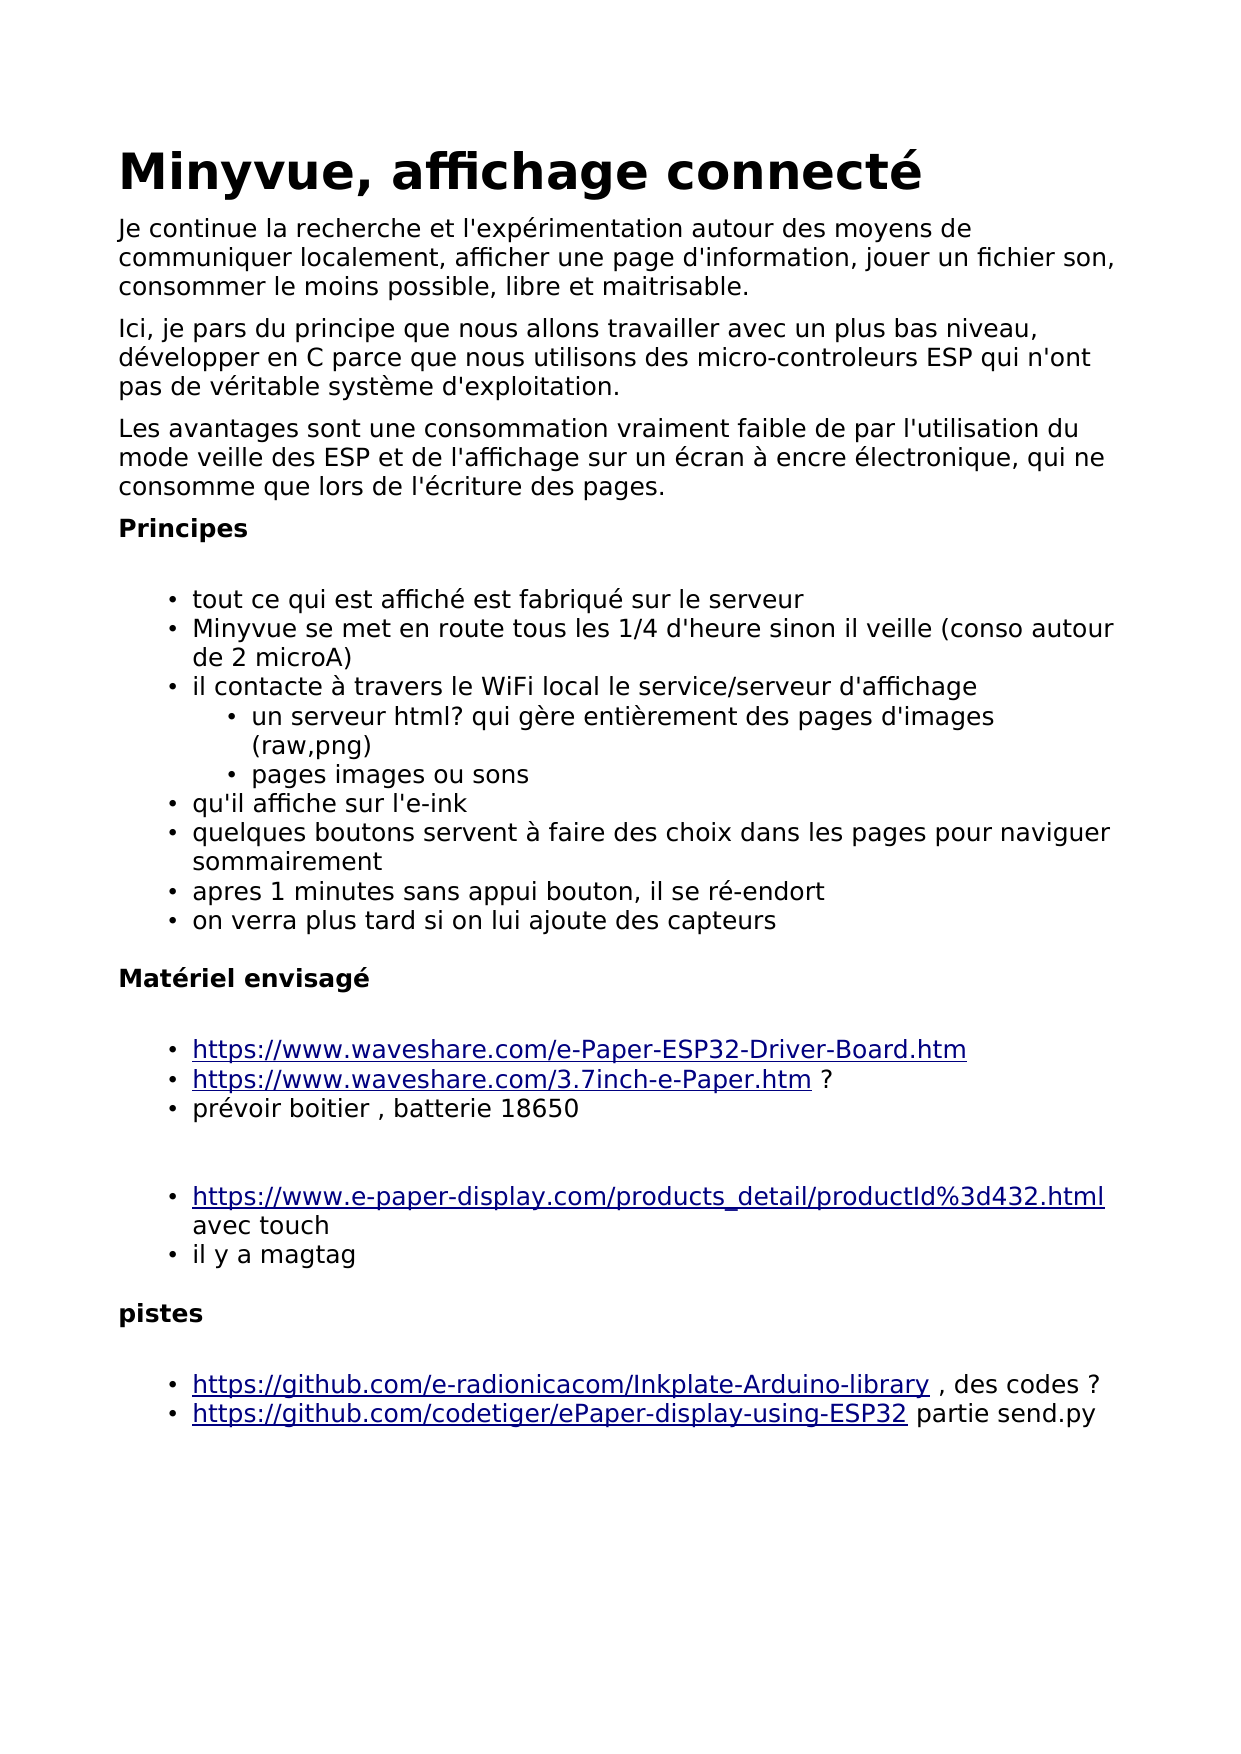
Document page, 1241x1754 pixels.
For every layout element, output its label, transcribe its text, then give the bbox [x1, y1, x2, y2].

subtitle Minyvue, affichage connecté [118, 143, 1122, 201]
text Je continue la recherche et l'expérimentation autour des moyens de communiquer localement, afficher une page d'information, jouer un fichier son, consommer le moins possible, libre et maitrisable. [118, 214, 1122, 301]
list Minyvue se met en route tous les 1/4 d'heure sinon il veille (conso autour de 2 microA) [177, 614, 1122, 672]
text pistes [118, 1299, 1122, 1328]
list il y a magtag [177, 1240, 1122, 1269]
text Ici, je pars du principe que nous allons travailler avec un plus bas niveau, développer en C parce que nous utilisons des micro-controleurs ESP qui n'ont pas de véritable système d'exploitation. [118, 314, 1122, 401]
text Matériel envisagé [118, 964, 1122, 994]
list https://www.waveshare.com/3.7inch-e-Paper.htm ? [177, 1065, 1122, 1094]
list https://www.waveshare.com/e-Paper-ESP32-Driver-Board.htm [177, 1036, 1122, 1065]
list quelques boutons servent à faire des choix dans les pages pour naviguer sommairement [177, 818, 1122, 877]
list https://github.com/e-radionicacom/Inkplate-Arduino-library , des codes ? [177, 1370, 1122, 1399]
list https://github.com/codetiger/ePaper-display-using-ESP32 partie send.py [177, 1399, 1122, 1428]
list un serveur html? qui gère entièrement des pages d'images (raw,png) [236, 702, 1122, 760]
text Principes [118, 514, 1122, 543]
list il contacte à travers le WiFi local le service/serveur d'affichage [177, 672, 1122, 702]
list qu'il affiche sur l'e-ink [177, 789, 1122, 818]
list https://www.e-paper-display.com/products_detail/productId%3d432.html avec touch [177, 1182, 1122, 1240]
list on verra plus tard si on lui ajoute des capteurs [177, 906, 1122, 935]
text Les avantages sont une consommation vraiment faible de par l'utilisation du mode veille des ESP et de l'affichage sur un écran à encre électronique, qui ne consomme que lors de l'écriture des pages. [118, 414, 1122, 501]
list tout ce qui est affiché est fabriqué sur le serveur [177, 585, 1122, 614]
list pages images ou sons [236, 760, 1122, 789]
list apres 1 minutes sans appui bouton, il se ré-endort [177, 877, 1122, 906]
list prévoir boitier , batterie 18650 [177, 1094, 1122, 1123]
